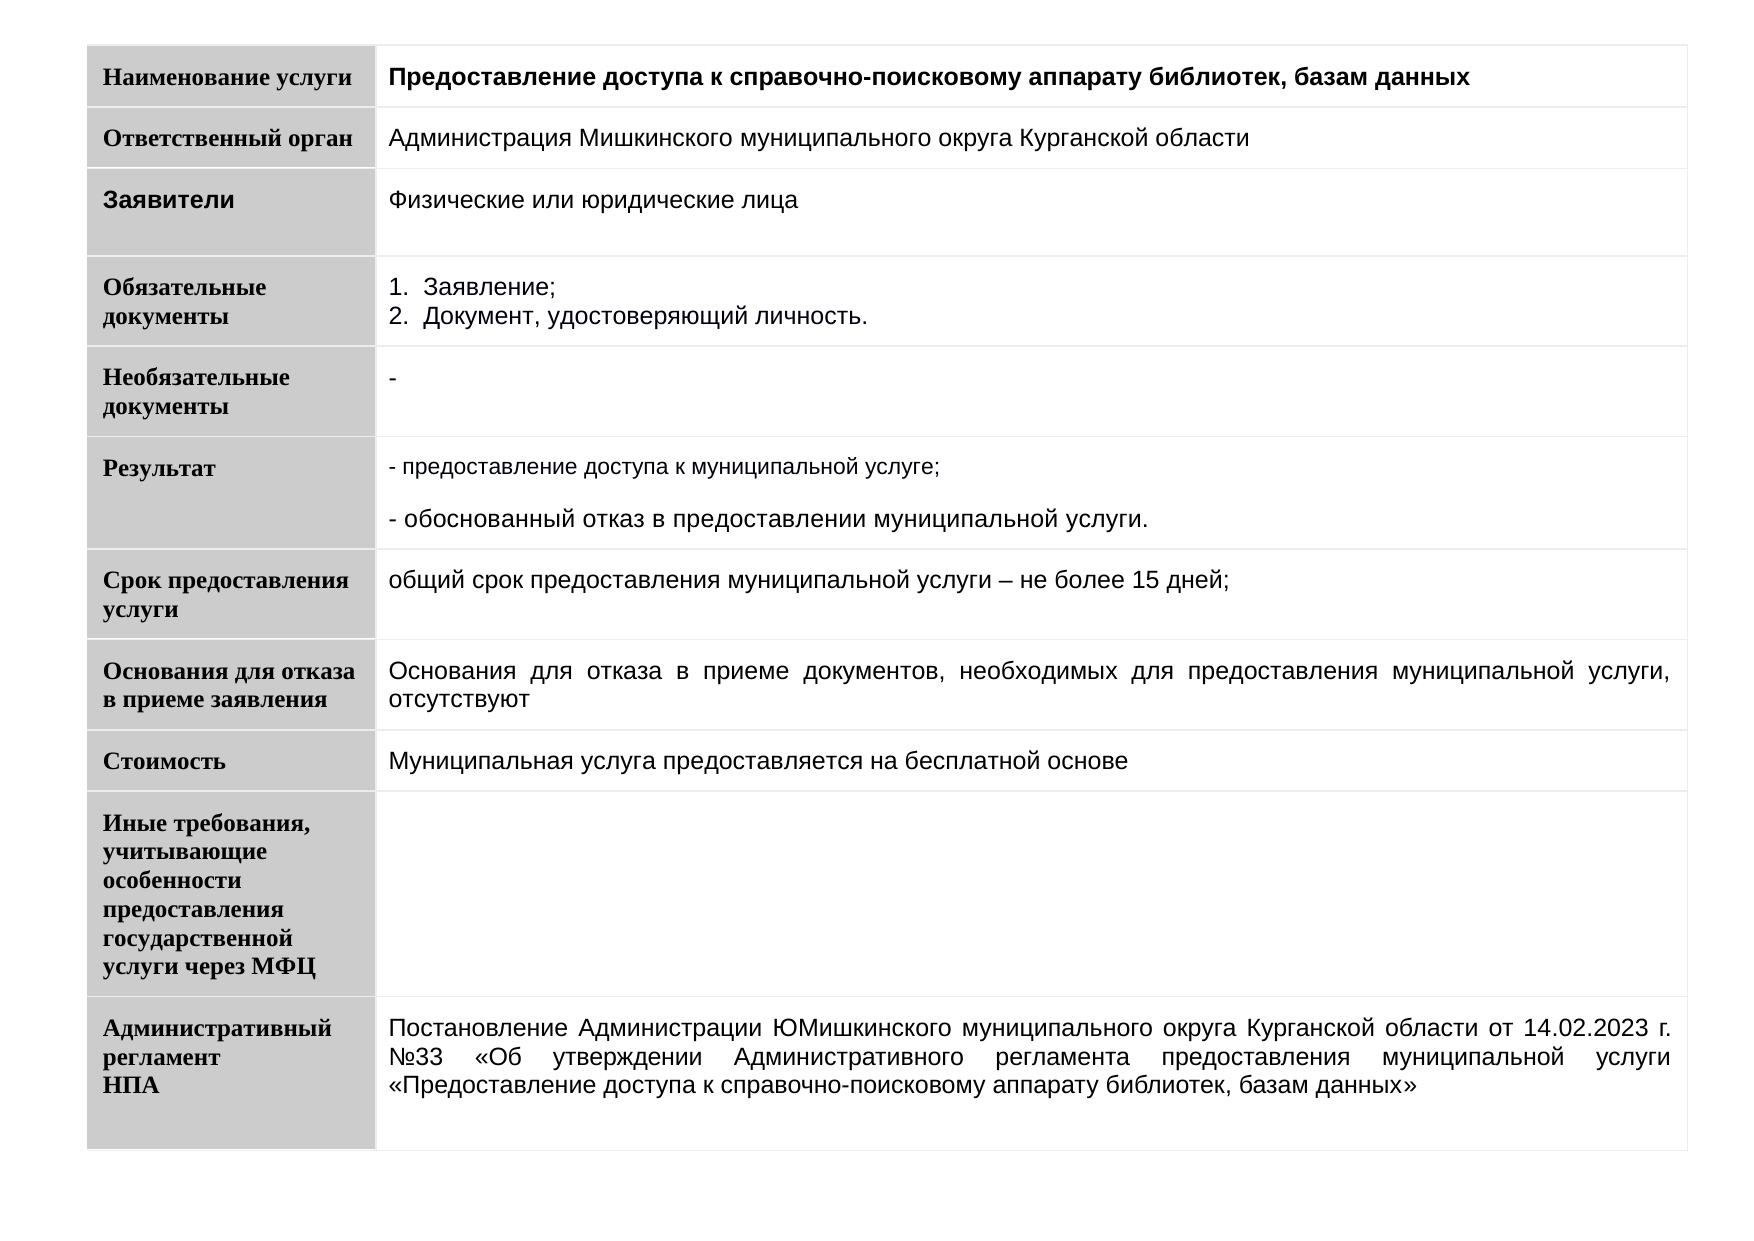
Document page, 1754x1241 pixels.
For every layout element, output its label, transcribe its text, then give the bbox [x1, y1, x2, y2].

table_cell Администрация Мишкинского муниципального округа Курганской области [377, 108, 1687, 167]
table_cell Обязательные документы [87, 257, 375, 345]
table_cell Стоимость [87, 731, 375, 790]
table_cell Муниципальная услуга предоставляется на бесплатной основе [377, 731, 1687, 790]
table_cell - предоставление доступа к муниципальной услуге; - обоснованный отказ в предоставлении муниципальной услуги. [377, 437, 1687, 548]
table_header Наименование услуги [87, 46, 375, 106]
table_cell Основания для отказа в приеме заявления [87, 640, 375, 729]
table_cell Физические или юридические лица [377, 169, 1687, 255]
table_cell Срок предоставления услуги [87, 550, 375, 638]
table_cell Иные требования, учитывающие особенности предоставления государственной услуги через МФЦ [87, 792, 375, 996]
table_cell Заявители [87, 169, 375, 255]
table_cell [377, 792, 1687, 996]
table_cell Необязательные документы [87, 347, 375, 436]
table_cell Административный регламент НПА [87, 997, 375, 1149]
table_cell Основания для отказа в приеме документов, необходимых для предоставления муниципальной услуги, отсутствуют [377, 640, 1687, 729]
table_cell Результат [87, 437, 375, 548]
table_cell общий срок предоставления муниципальной услуги – не более 15 дней; [377, 550, 1687, 638]
table_cell Ответственный орган [87, 108, 375, 167]
table_cell Постановление Администрации ЮМишкинского муниципального округа Курганской области от 14.02.2023 г. №33 «Об утверждении Административного регламента предоставления муниципальной услуги «Предоставление доступа к справочно-поисковому аппарату библиотек, базам данных» [377, 997, 1687, 1149]
table_cell 1. Заявление; 2. Документ, удостоверяющий личность. [377, 257, 1687, 345]
table_cell - [377, 347, 1687, 436]
table_header Предоставление доступа к справочно-поисковому аппарату библиотек, базам данных [377, 46, 1687, 106]
